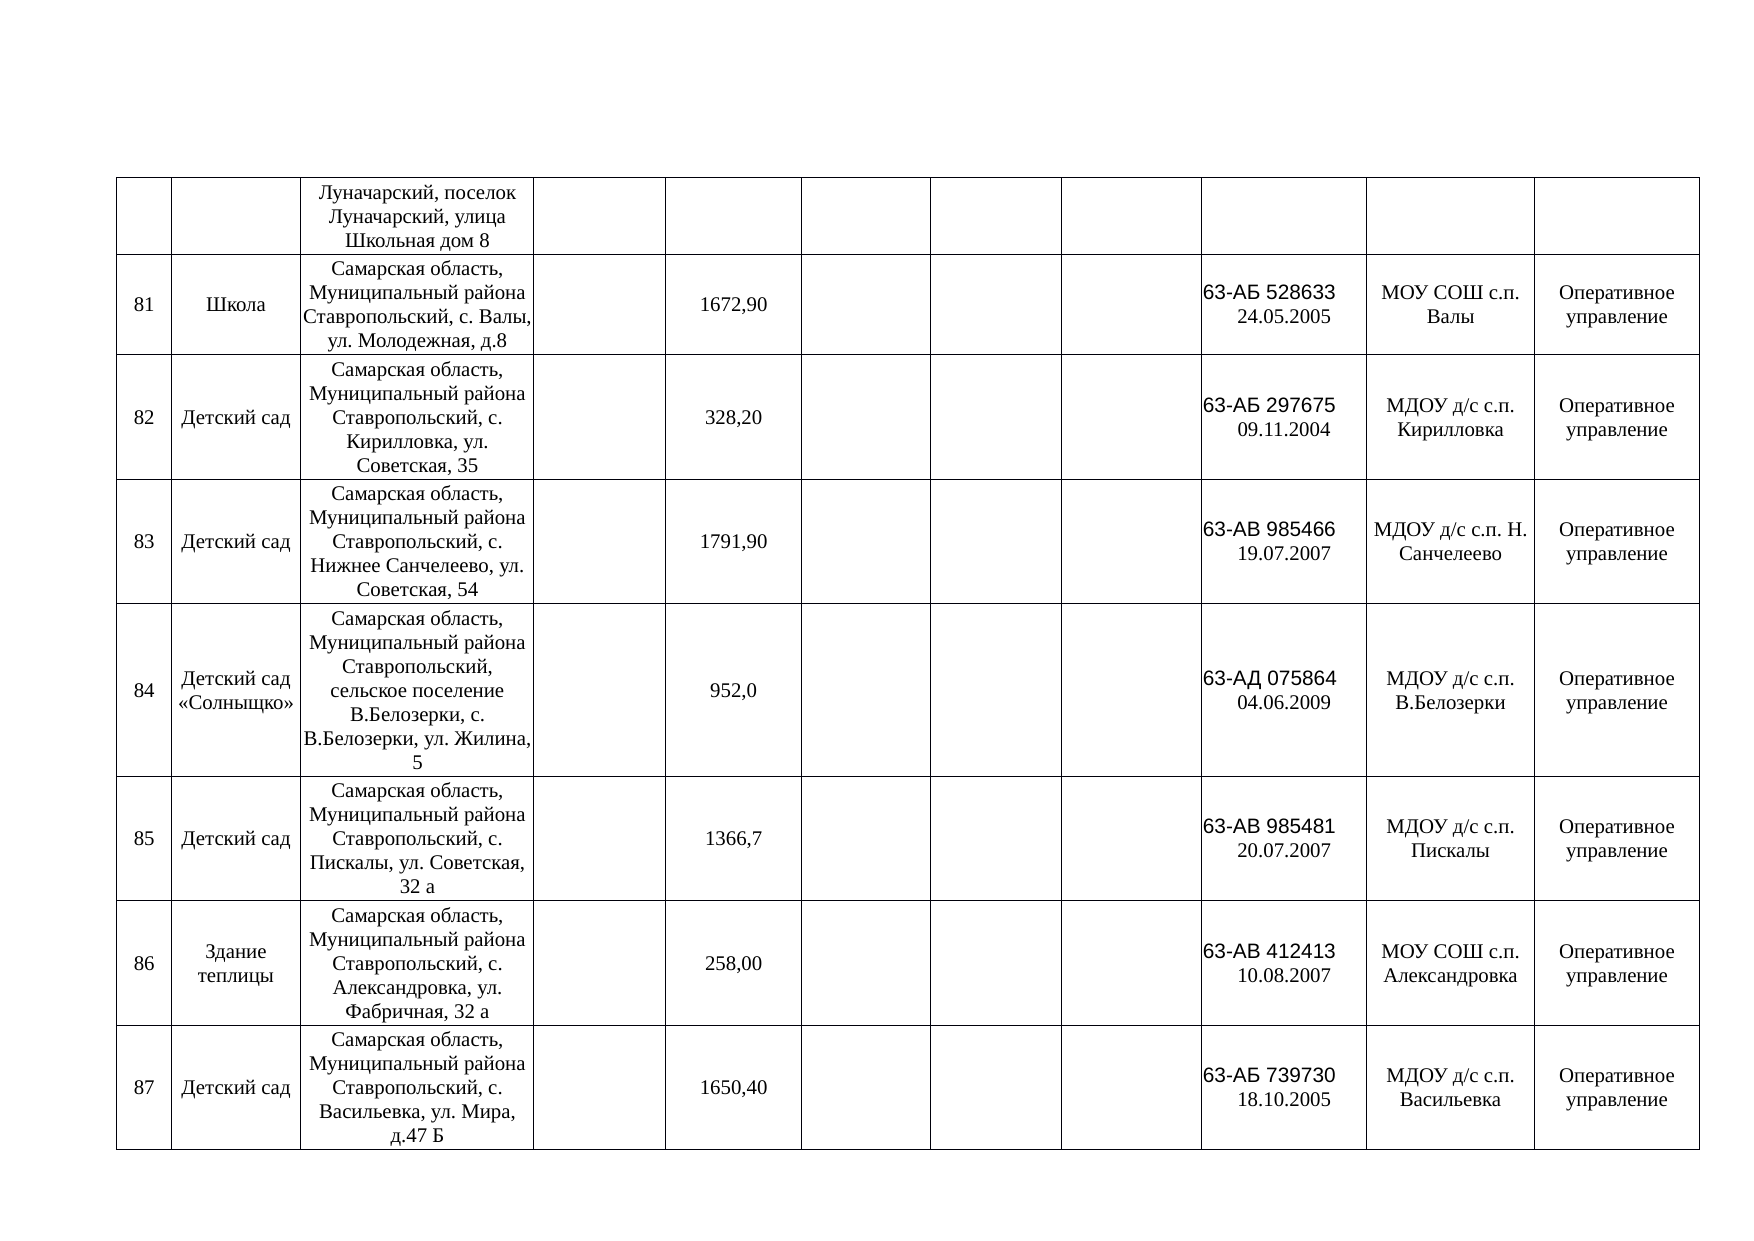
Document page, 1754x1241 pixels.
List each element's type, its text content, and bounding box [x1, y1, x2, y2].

table_cell [931, 1026, 1061, 1149]
table_cell 63-АВ 985466 19.07.2007 [1202, 480, 1366, 603]
table_cell Самарская область, Муниципальный района Ставропольский, с. Александровка, ул. Фабричная, 32 а [301, 901, 533, 1024]
table_cell [534, 901, 665, 1024]
table_cell МОУ СОШ с.п. Александровка [1367, 901, 1534, 1024]
table_cell МДОУ д/с с.п. Васильевка [1367, 1026, 1534, 1149]
table_cell [534, 255, 665, 354]
table_cell [1062, 901, 1201, 1024]
table_cell Самарская область, Муниципальный района Ставропольский, с. Нижнее Санчелеево, ул. Советская, 54 [301, 480, 533, 603]
table_cell Самарская область, Муниципальный района Ставропольский, с. Валы, ул. Молодежная, д.8 [301, 255, 533, 354]
table_cell Детский сад [172, 355, 300, 478]
table_cell [534, 480, 665, 603]
table_cell [534, 1026, 665, 1149]
table_cell Оперативное управление [1535, 355, 1699, 478]
table_cell [117, 178, 171, 253]
table_cell 63-АБ 297675 09.11.2004 [1202, 355, 1366, 478]
table_cell Школа [172, 255, 300, 354]
table_cell [534, 604, 665, 776]
table_cell Детский сад [172, 777, 300, 900]
table_cell Самарская область, Муниципальный района Ставропольский, с. Пискалы, ул. Советская, 32 а [301, 777, 533, 900]
table_cell МОУ СОШ с.п. Валы [1367, 255, 1534, 354]
table_cell 328,20 [666, 355, 801, 478]
table_cell Детский сад [172, 480, 300, 603]
table_cell 83 [117, 480, 171, 603]
table_cell 1672,90 [666, 255, 801, 354]
table_cell [534, 355, 665, 478]
table_cell Оперативное управление [1535, 1026, 1699, 1149]
table_cell [802, 604, 930, 776]
table_cell [802, 480, 930, 603]
table_cell Оперативное управление [1535, 255, 1699, 354]
table_cell 1791,90 [666, 480, 801, 603]
table_cell Детский сад «Солныщко» [172, 604, 300, 776]
table_cell Оперативное управление [1535, 604, 1699, 776]
table_cell 86 [117, 901, 171, 1024]
table_cell 82 [117, 355, 171, 478]
table_cell 85 [117, 777, 171, 900]
table_cell [1062, 1026, 1201, 1149]
table_cell [534, 178, 665, 253]
table_cell [1062, 178, 1201, 253]
table_cell [931, 480, 1061, 603]
table_cell 87 [117, 1026, 171, 1149]
table_cell [172, 178, 300, 253]
table_cell [931, 777, 1061, 900]
table_cell 63-АВ 985481 20.07.2007 [1202, 777, 1366, 900]
table_cell МДОУ д/с с.п. Н. Санчелеево [1367, 480, 1534, 603]
table_cell Самарская область, Муниципальный района Ставропольский, с. Васильевка, ул. Мира, д.47 Б [301, 1026, 533, 1149]
table_cell 63-АВ 412413 10.08.2007 [1202, 901, 1366, 1024]
table_cell [802, 1026, 930, 1149]
table_cell [1062, 777, 1201, 900]
table_cell [1367, 178, 1534, 253]
table_cell 63-АБ 739730 18.10.2005 [1202, 1026, 1366, 1149]
table_cell Оперативное управление [1535, 480, 1699, 603]
table_cell [1202, 178, 1366, 253]
table_cell [666, 178, 801, 253]
table_cell Здание теплицы [172, 901, 300, 1024]
table_cell МДОУ д/с с.п. В.Белозерки [1367, 604, 1534, 776]
table_cell [1062, 604, 1201, 776]
table_cell [1062, 255, 1201, 354]
table_cell 84 [117, 604, 171, 776]
table_cell [1062, 480, 1201, 603]
table_cell Луначарский, поселок Луначарский, улица Школьная дом 8 [301, 178, 533, 253]
table_cell Самарская область, Муниципальный района Ставропольский, сельское поселение В.Белозерки, с. В.Белозерки, ул. Жилина, 5 [301, 604, 533, 776]
table_cell [1062, 355, 1201, 478]
table_cell 63-АД 075864 04.06.2009 [1202, 604, 1366, 776]
table_cell [802, 355, 930, 478]
table_cell 258,00 [666, 901, 801, 1024]
table_cell [802, 901, 930, 1024]
table_cell 81 [117, 255, 171, 354]
table_cell [931, 901, 1061, 1024]
table_cell МДОУ д/с с.п. Кирилловка [1367, 355, 1534, 478]
table_cell [931, 604, 1061, 776]
table_cell 952,0 [666, 604, 801, 776]
table_cell [534, 777, 665, 900]
table_cell [1535, 178, 1699, 253]
table_cell 1366,7 [666, 777, 801, 900]
table_cell Оперативное управление [1535, 777, 1699, 900]
table_cell [802, 255, 930, 354]
table_cell МДОУ д/с с.п. Пискалы [1367, 777, 1534, 900]
table_cell 63-АБ 528633 24.05.2005 [1202, 255, 1366, 354]
table_cell 1650,40 [666, 1026, 801, 1149]
table_cell [802, 777, 930, 900]
table_cell [802, 178, 930, 253]
table_cell [931, 355, 1061, 478]
table_cell Оперативное управление [1535, 901, 1699, 1024]
table_cell Самарская область, Муниципальный района Ставропольский, с. Кирилловка, ул. Советская, 35 [301, 355, 533, 478]
table_cell [931, 178, 1061, 253]
table_cell Детский сад [172, 1026, 300, 1149]
table_cell [931, 255, 1061, 354]
